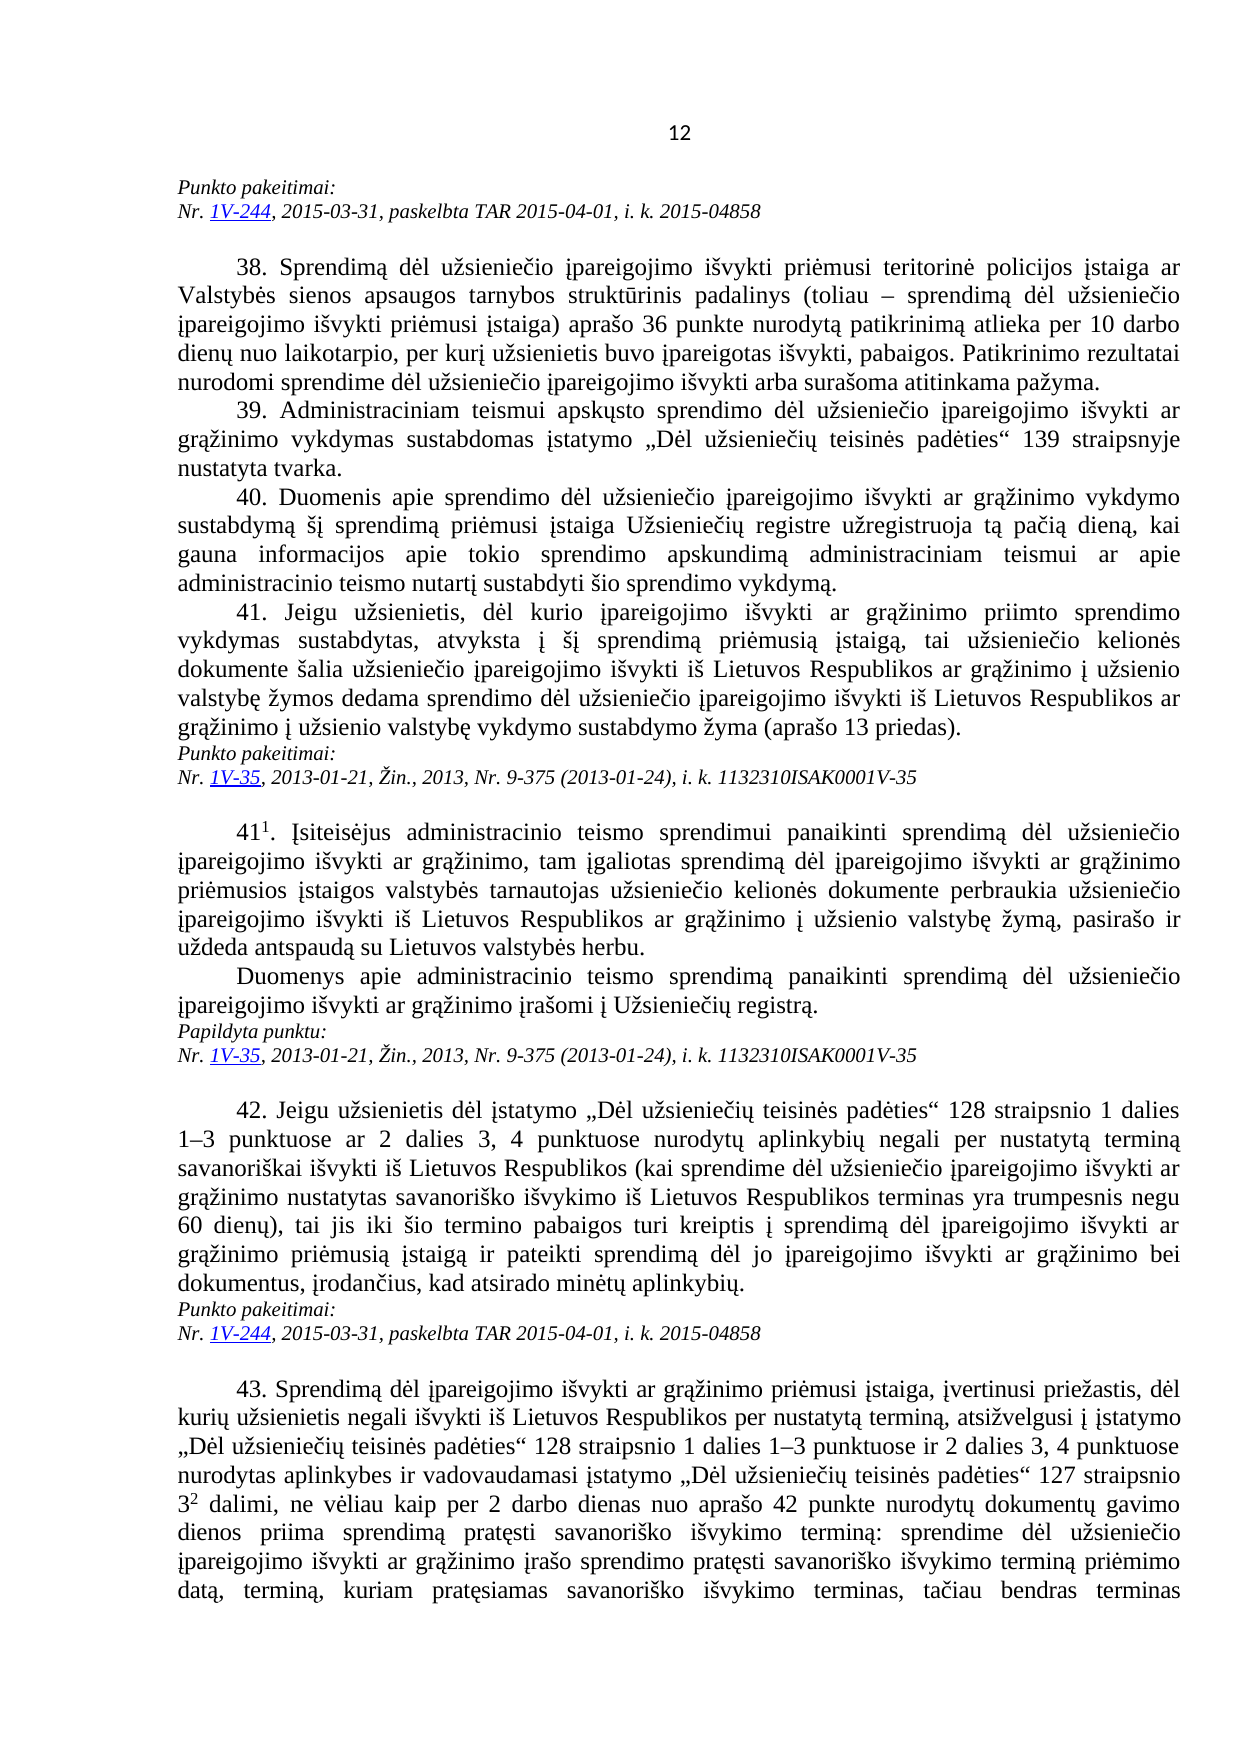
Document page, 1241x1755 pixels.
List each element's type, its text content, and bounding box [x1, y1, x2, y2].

text Nr. 1V-244, 2015-03-31, paskelbta TAR 2015-04-01, i. k. 2015-04858 [177, 1321, 1181, 1345]
text Nr. 1V-35, 2013-01-21, Žin., 2013, Nr. 9-375 (2013-01-24), i. k. 1132310ISAK0001V-35 [177, 1043, 1181, 1067]
text 42. Jeigu užsienietis dėl įstatymo „Dėl užsieniečių teisinės padėties“ 128 straipsnio 1 dalies 1–3 punktuose ar 2 dalies 3, 4 punktuose nurodytų aplinkybių negali per nustatytą terminą savanoriškai išvykti iš Lietuvos Respublikos (kai sprendime dėl užsieniečio įpareigojimo išvykti ar grąžinimo nustatytas savanoriško išvykimo iš Lietuvos Respublikos terminas yra trumpesnis negu 60 dienų), tai jis iki šio termino pabaigos turi kreiptis į sprendimą dėl įpareigojimo išvykti ar grąžinimo priėmusią įstaigą ir pateikti sprendimą dėl jo įpareigojimo išvykti ar grąžinimo bei dokumentus, įrodančius, kad atsirado minėtų aplinkybių. [177, 1096, 1181, 1297]
text 39. Administraciniam teismui apskųsto sprendimo dėl užsieniečio įpareigojimo išvykti ar grąžinimo vykdymas sustabdomas įstatymo „Dėl užsieniečių teisinės padėties“ 139 straipsnyje nustatyta tvarka. [177, 396, 1181, 482]
text Punkto pakeitimai: [177, 175, 1181, 199]
text 41. Jeigu užsienietis, dėl kurio įpareigojimo išvykti ar grąžinimo priimto sprendimo vykdymas sustabdytas, atvyksta į šį sprendimą priėmusią įstaigą, tai užsieniečio kelionės dokumente šalia užsieniečio įpareigojimo išvykti iš Lietuvos Respublikos ar grąžinimo į užsienio valstybę žymos dedama sprendimo dėl užsieniečio įpareigojimo išvykti iš Lietuvos Respublikos ar grąžinimo į užsienio valstybę vykdymo sustabdymo žyma (aprašo 13 priedas). [177, 597, 1181, 741]
text Punkto pakeitimai: [177, 1297, 1181, 1321]
text Nr. 1V-244, 2015-03-31, paskelbta TAR 2015-04-01, i. k. 2015-04858 [177, 199, 1181, 223]
text Duomenys apie administracinio teismo sprendimą panaikinti sprendimą dėl užsieniečio įpareigojimo išvykti ar grąžinimo įrašomi į Užsieniečių registrą. [177, 961, 1181, 1019]
text 411. Įsiteisėjus administracinio teismo sprendimui panaikinti sprendimą dėl užsieniečio įpareigojimo išvykti ar grąžinimo, tam įgaliotas sprendimą dėl įpareigojimo išvykti ar grąžinimo priėmusios įstaigos valstybės tarnautojas užsieniečio kelionės dokumente perbraukia užsieniečio įpareigojimo išvykti iš Lietuvos Respublikos ar grąžinimo į užsienio valstybę žymą, pasirašo ir uždeda antspaudą su Lietuvos valstybės herbu. [177, 817, 1181, 961]
text 43. Sprendimą dėl įpareigojimo išvykti ar grąžinimo priėmusi įstaiga, įvertinusi priežastis, dėl kurių užsienietis negali išvykti iš Lietuvos Respublikos per nustatytą terminą, atsižvelgusi į įstatymo „Dėl užsieniečių teisinės padėties“ 128 straipsnio 1 dalies 1–3 punktuose ir 2 dalies 3, 4 punktuose nurodytas aplinkybes ir vadovaudamasi įstatymo „Dėl užsieniečių teisinės padėties“ 127 straipsnio 32 dalimi, ne vėliau kaip per 2 darbo dienas nuo aprašo 42 punkte nurodytų dokumentų gavimo dienos priima sprendimą pratęsti savanoriško išvykimo terminą: sprendime dėl užsieniečio įpareigojimo išvykti ar grąžinimo įrašo sprendimo pratęsti savanoriško išvykimo terminą priėmimo datą, terminą, kuriam pratęsiamas savanoriško išvykimo terminas, tačiau bendras terminas [177, 1374, 1181, 1604]
text Punkto pakeitimai: [177, 741, 1181, 764]
text 38. Sprendimą dėl užsieniečio įpareigojimo išvykti priėmusi teritorinė policijos įstaiga ar Valstybės sienos apsaugos tarnybos struktūrinis padalinys (toliau – sprendimą dėl užsieniečio įpareigojimo išvykti priėmusi įstaiga) aprašo 36 punkte nurodytą patikrinimą atlieka per 10 darbo dienų nuo laikotarpio, per kurį užsienietis buvo įpareigotas išvykti, pabaigos. Patikrinimo rezultatai nurodomi sprendime dėl užsieniečio įpareigojimo išvykti arba surašoma atitinkama pažyma. [177, 252, 1181, 396]
text Nr. 1V-35, 2013-01-21, Žin., 2013, Nr. 9-375 (2013-01-24), i. k. 1132310ISAK0001V-35 [177, 764, 1181, 789]
text Papildyta punktu: [177, 1019, 1181, 1043]
text 40. Duomenis apie sprendimo dėl užsieniečio įpareigojimo išvykti ar grąžinimo vykdymo sustabdymą šį sprendimą priėmusi įstaiga Užsieniečių registre užregistruoja tą pačią dieną, kai gauna informacijos apie tokio sprendimo apskundimą administraciniam teismui ar apie administracinio teismo nutartį sustabdyti šio sprendimo vykdymą. [177, 482, 1181, 597]
